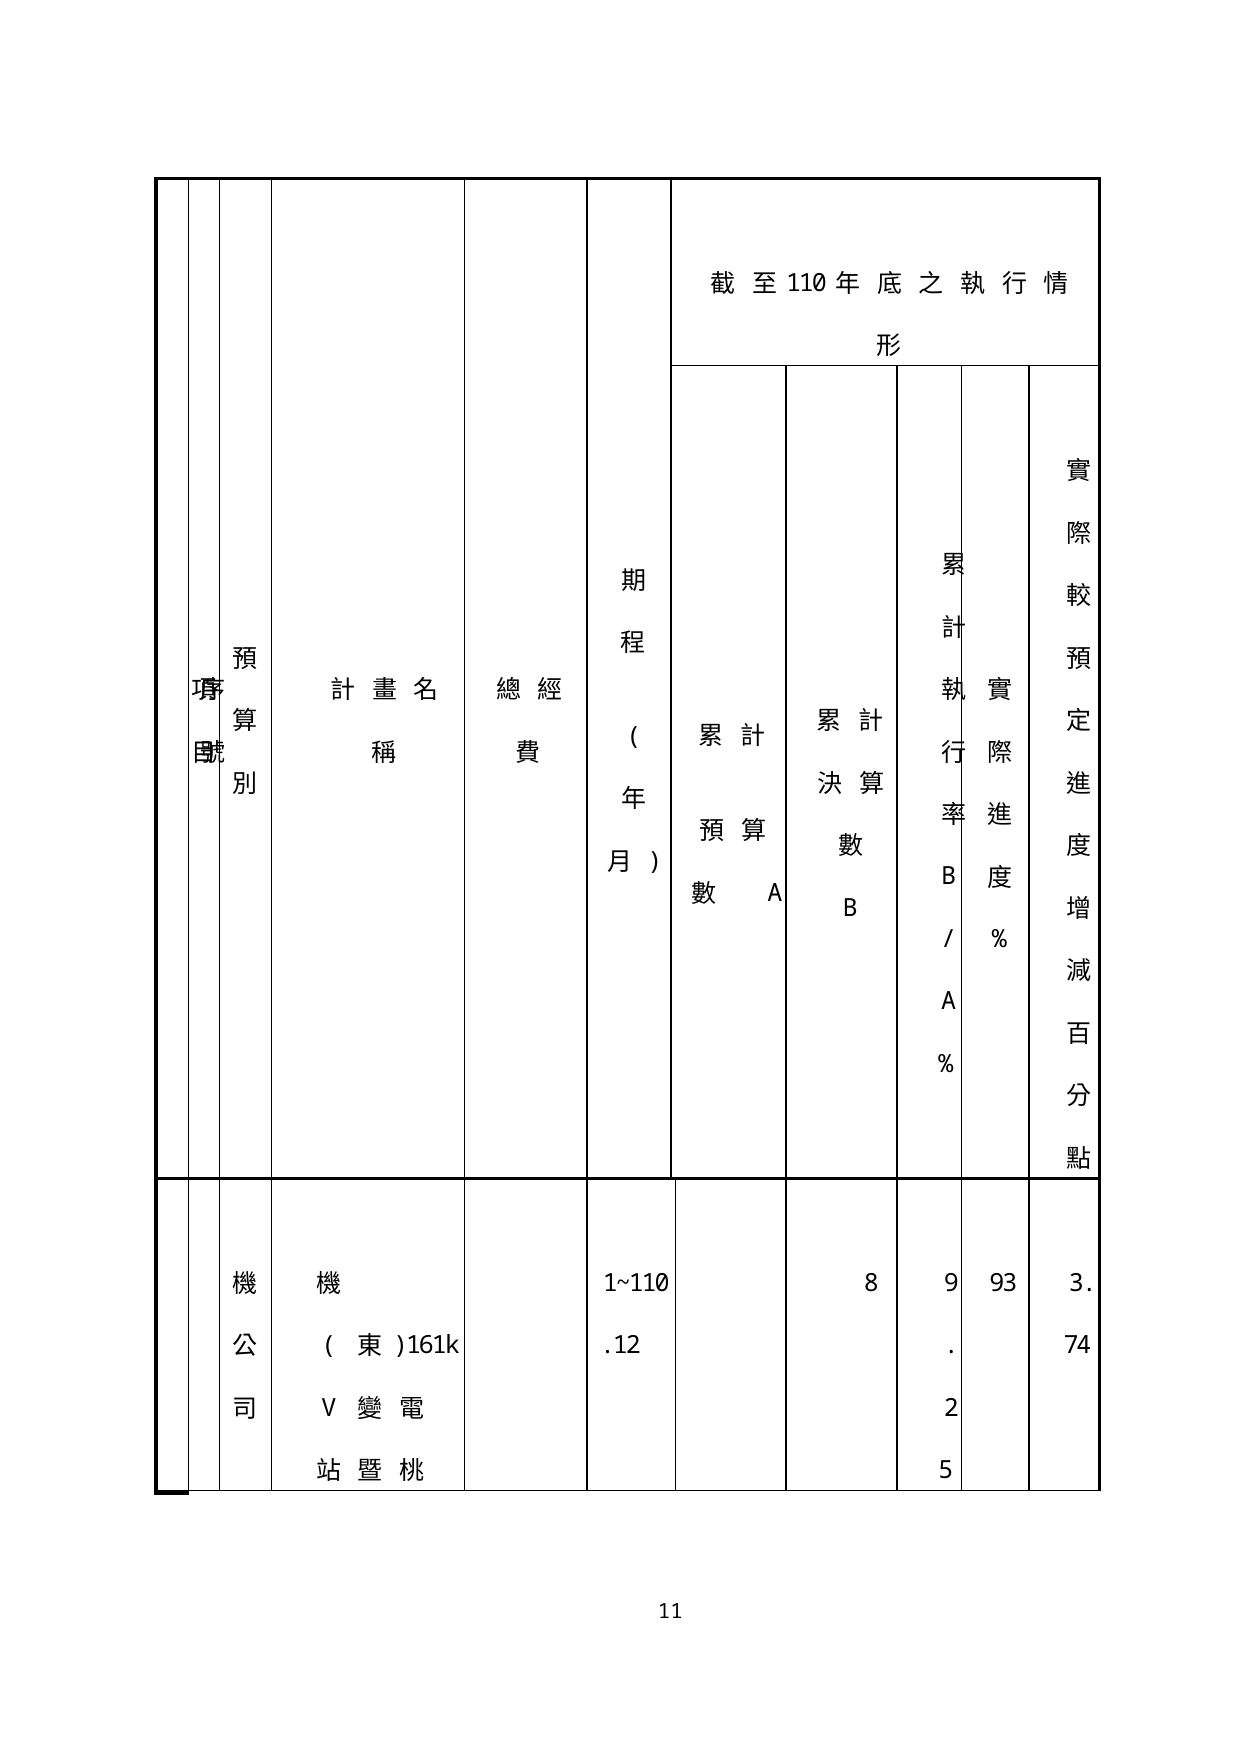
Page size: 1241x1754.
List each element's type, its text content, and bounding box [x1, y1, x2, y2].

table_cell 9.25 [898, 1180, 961, 1490]
table_header 項目 [158, 180, 188, 1177]
table_header 期程 (年月) [588, 180, 670, 1177]
table_cell 93 [962, 1180, 1028, 1490]
table_cell 實際較預定進度增減百分點 [1030, 366, 1098, 1177]
table_cell [676, 1180, 785, 1490]
table_cell 累計 預算數 A [672, 366, 785, 1177]
table_cell [189, 1180, 219, 1490]
table_header 截至110年底之執行情形 [672, 180, 1098, 365]
table_cell 累計執行率B/A% [898, 366, 961, 1177]
table_cell 機公司 [220, 1180, 271, 1490]
table_header 總經費 [465, 180, 586, 1177]
table_header 計畫名稱 [272, 180, 464, 1177]
table_header 序號 [189, 180, 219, 1177]
table_cell 1~110.12 [588, 1180, 675, 1490]
table_cell [465, 1180, 586, 1490]
table_cell -3.74 [1030, 1180, 1098, 1490]
table_header 預算別 [220, 180, 271, 1177]
table_cell 機(東)161kV變電站暨桃 [272, 1180, 464, 1490]
table_cell 已屆期 計畫 [158, 1180, 188, 1490]
table_cell 實際進度% [962, 366, 1028, 1177]
table_cell 8 [787, 1180, 896, 1490]
table_cell 累計 決算數 B [787, 366, 896, 1177]
